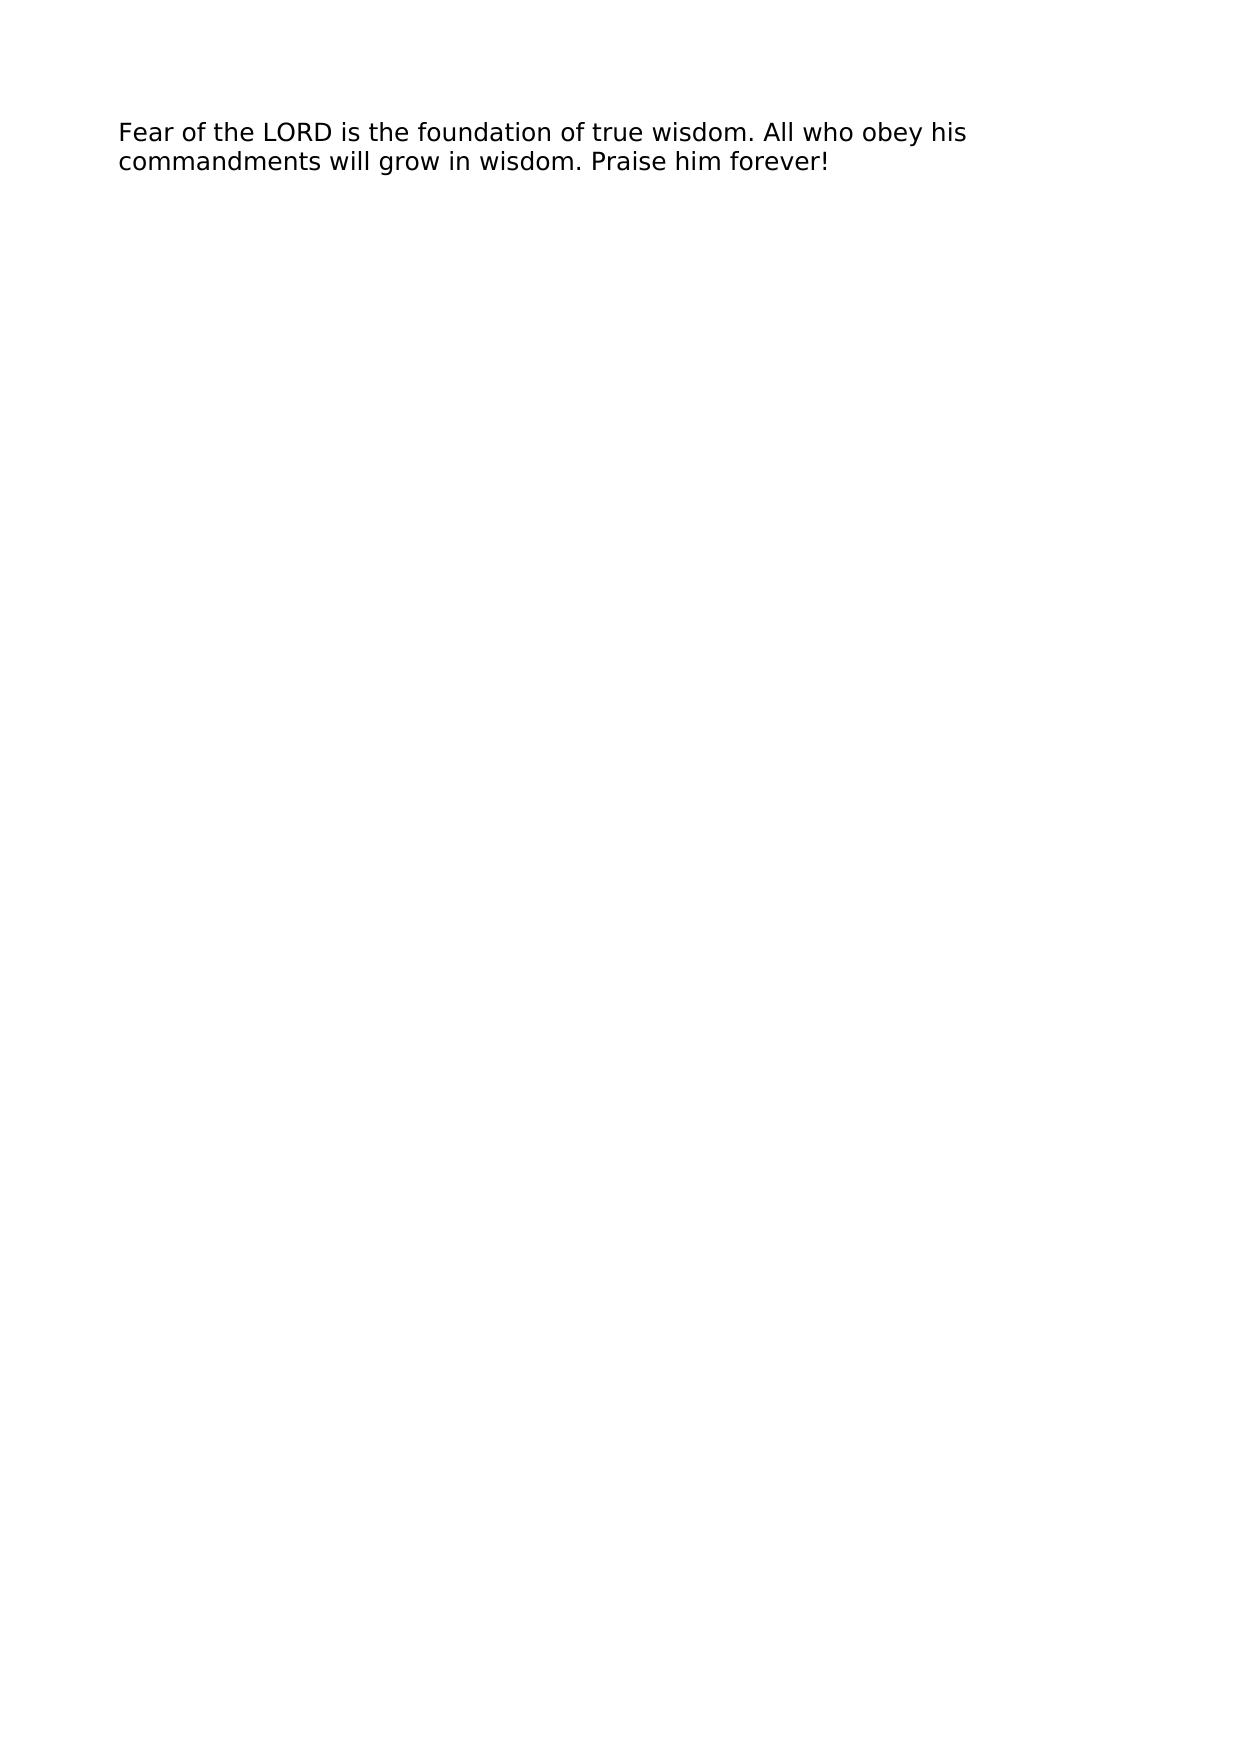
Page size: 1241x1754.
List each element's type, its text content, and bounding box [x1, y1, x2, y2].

text Fear of the LORD is the foundation of true wisdom. All who obey his commandments will grow in wisdom. Praise him forever! [118, 118, 1122, 176]
